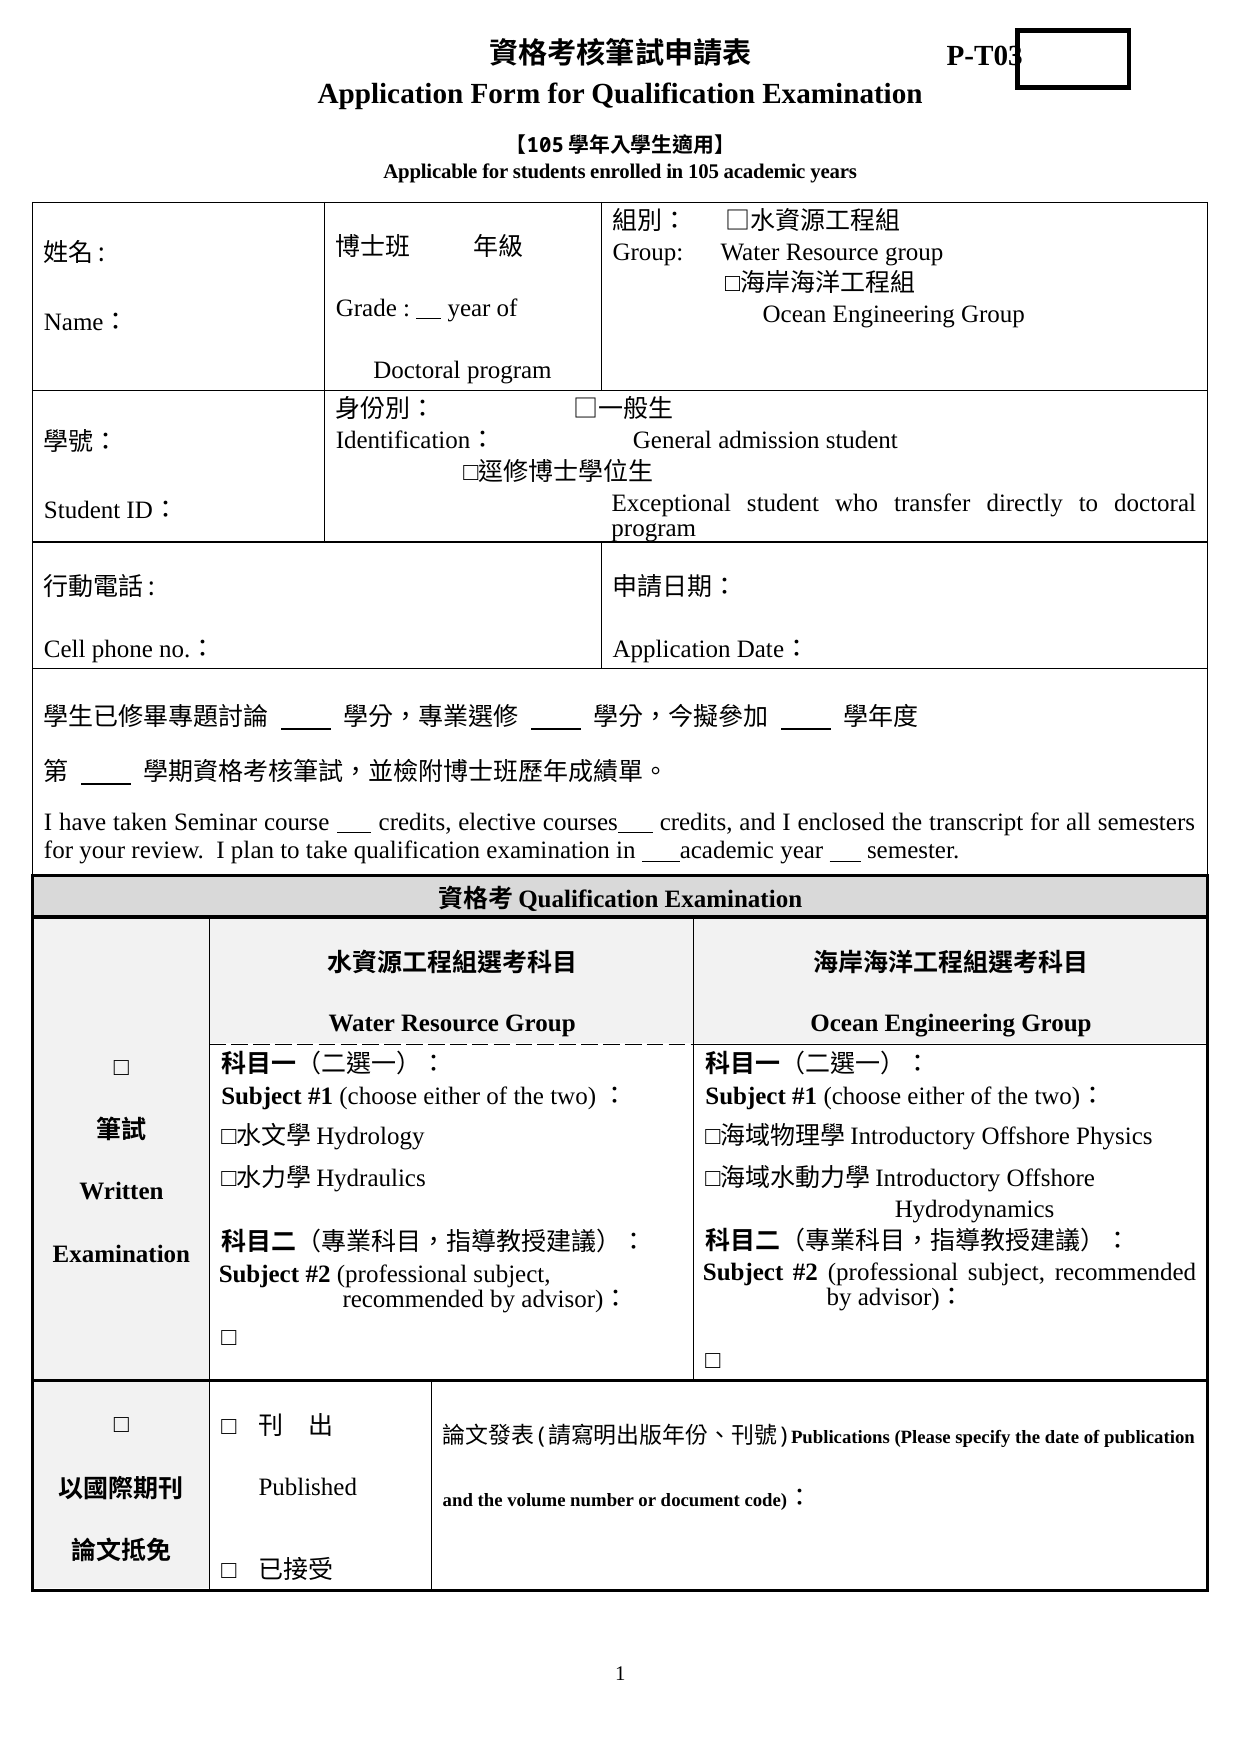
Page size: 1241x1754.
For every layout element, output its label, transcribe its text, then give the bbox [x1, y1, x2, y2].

table_cell 申請日期： Application Date： [602, 543, 1207, 667]
table_cell 水資源工程組選考科目 Water Resource Group [210, 919, 693, 1043]
table_cell 海岸海洋工程組選考科目 Ocean Engineering Group [694, 919, 1206, 1043]
table_cell □ 筆試 Written Examination [34, 919, 209, 1379]
table_cell 身份別： □一般生 Identification： General admission student □逕修博士學位生 Exceptional student who transfer directly to doctoral program [325, 391, 1207, 541]
table_header 博士班 年級 Grade : year of Doctoral program [325, 203, 601, 390]
table_cell 刊 出 Published 已接受 Accepted [210, 1382, 431, 1588]
table_cell 論文發表(請寫明出版年份、刊號)Publications (Please specify the date of publication and the volume number or document code)： [432, 1382, 1206, 1588]
table_header 姓名: Name： [33, 203, 324, 390]
table_cell □ 以國際期刊 論文抵免 [34, 1382, 209, 1588]
table_cell 科目一（二選一）： Subject #1 (choose either of the two)： □海域物理學Introductory Offshore Physics □海域水動力學Introductory Offshore Hydrodynamics 科目二（專業科目，指導教授建議）： Subject #2 (professional subject, recommended by advisor)： □ [694, 1045, 1206, 1379]
table_cell 科目一（二選一）： Subject #1 (choose either of the two) ： □水文學Hydrology □水力學Hydraulics 科目二（專業科目，指導教授建議）： Subject #2 (professional subject, recommended by advisor)： □ [210, 1044, 693, 1379]
table_cell 學號： Student ID： [33, 391, 324, 541]
table_header 組別： □水資源工程組 Group: Water Resource group □海岸海洋工程組 Ocean Engineering Group [602, 203, 1207, 390]
table_cell 行動電話: Cell phone no.： [33, 543, 601, 667]
text 【105學年入學生適用】 Applicable for students enrolled in 105 academic years [106, 129, 1134, 183]
table_cell 資格考Qualification Examination [34, 877, 1206, 915]
table_cell 學生已修畢專題討論 學分，專業選修 學分，今擬參加 學年度 第 學期資格考核筆試，並檢附博士班歷年成績單。 I have taken Seminar course credits, elective courses credits, and I enclosed the transcript for all semesters for your review. I plan to take qualification examination in academic year semester. [33, 669, 1207, 874]
